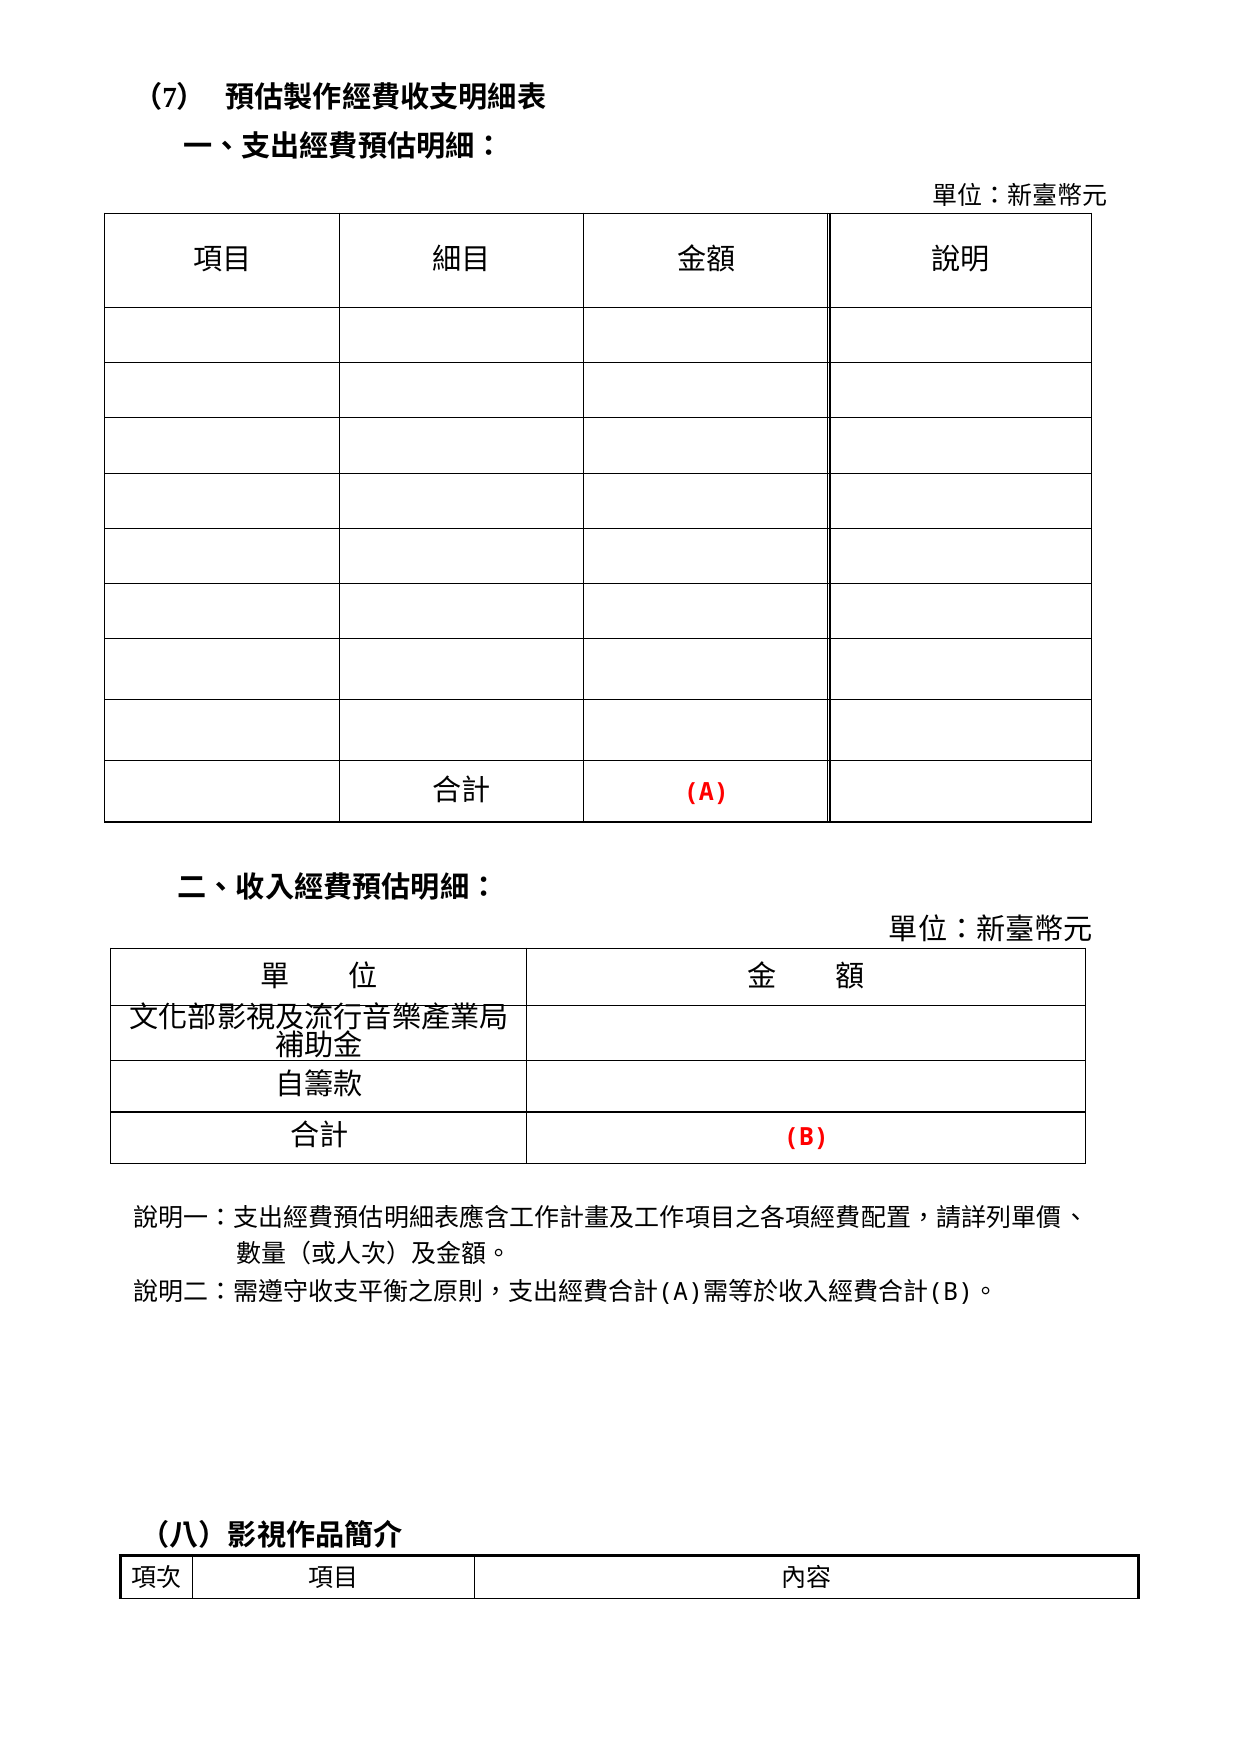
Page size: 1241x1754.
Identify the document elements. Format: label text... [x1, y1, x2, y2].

table_cell 自籌款 [111, 1061, 526, 1111]
table_header 單 位 [111, 949, 526, 1005]
table_cell [105, 761, 339, 821]
text 說明一：支出經費預估明細表應含工作計畫及工作項目之各項經費配置，請詳列單價、數量（或人次）及金額。 [133, 1197, 1063, 1270]
table_cell [527, 1061, 1085, 1111]
table_cell [584, 418, 827, 472]
table_cell [831, 584, 1091, 638]
table_cell [831, 474, 1091, 528]
text 一、支出經費預估明細： [183, 122, 1063, 165]
table_cell [831, 363, 1091, 417]
text （八）影視作品簡介 [133, 1512, 1063, 1554]
table_header 細目 [340, 214, 583, 307]
table_header 內容 [475, 1557, 1137, 1598]
table_cell 合計 [340, 761, 583, 821]
table_cell [105, 639, 339, 699]
table_cell [584, 700, 827, 760]
table_cell [831, 761, 1091, 821]
table_cell 文化部影視及流行音樂產業局 補助金 [111, 1006, 526, 1060]
table_cell [584, 308, 827, 362]
list 預估製作經費收支明細表 [133, 74, 1063, 116]
table_cell [584, 363, 827, 417]
table_cell [105, 474, 339, 528]
table_cell (A) [584, 761, 827, 821]
table_cell [584, 529, 827, 583]
table_cell [340, 363, 583, 417]
table_cell [340, 700, 583, 760]
table_cell [105, 308, 339, 362]
table_cell [527, 1006, 1085, 1060]
table_header 金額 [584, 214, 827, 307]
table_cell 合計 [111, 1113, 526, 1162]
table_cell [584, 639, 827, 699]
table_cell [340, 418, 583, 472]
text 二、收入經費預估明細： [133, 864, 1063, 906]
table_header 項目 [105, 214, 339, 307]
table_cell [105, 418, 339, 472]
table_cell [105, 700, 339, 760]
table_cell [831, 529, 1091, 583]
table_cell [340, 529, 583, 583]
table_cell [105, 363, 339, 417]
text 說明二：需遵守收支平衡之原則，支出經費合計(A)需等於收入經費合計(B)。 [133, 1270, 1063, 1307]
table_cell [584, 474, 827, 528]
table_cell [584, 584, 827, 638]
table_cell (B) [527, 1113, 1085, 1162]
table_cell [105, 584, 339, 638]
table_cell [831, 700, 1091, 760]
table_cell [831, 308, 1091, 362]
table_cell [105, 529, 339, 583]
table_cell [831, 418, 1091, 472]
text 單位：新臺幣元 [133, 171, 1107, 213]
table_header 金 額 [527, 949, 1085, 1005]
table_cell [340, 308, 583, 362]
table_cell [340, 474, 583, 528]
text 單位：新臺幣元 [118, 906, 1093, 947]
table_cell [831, 639, 1091, 699]
table_cell [340, 584, 583, 638]
table_header 項次 [122, 1557, 192, 1598]
table_cell [340, 639, 583, 699]
table_header 說明 [831, 214, 1091, 307]
table_header 項目 [193, 1557, 474, 1598]
